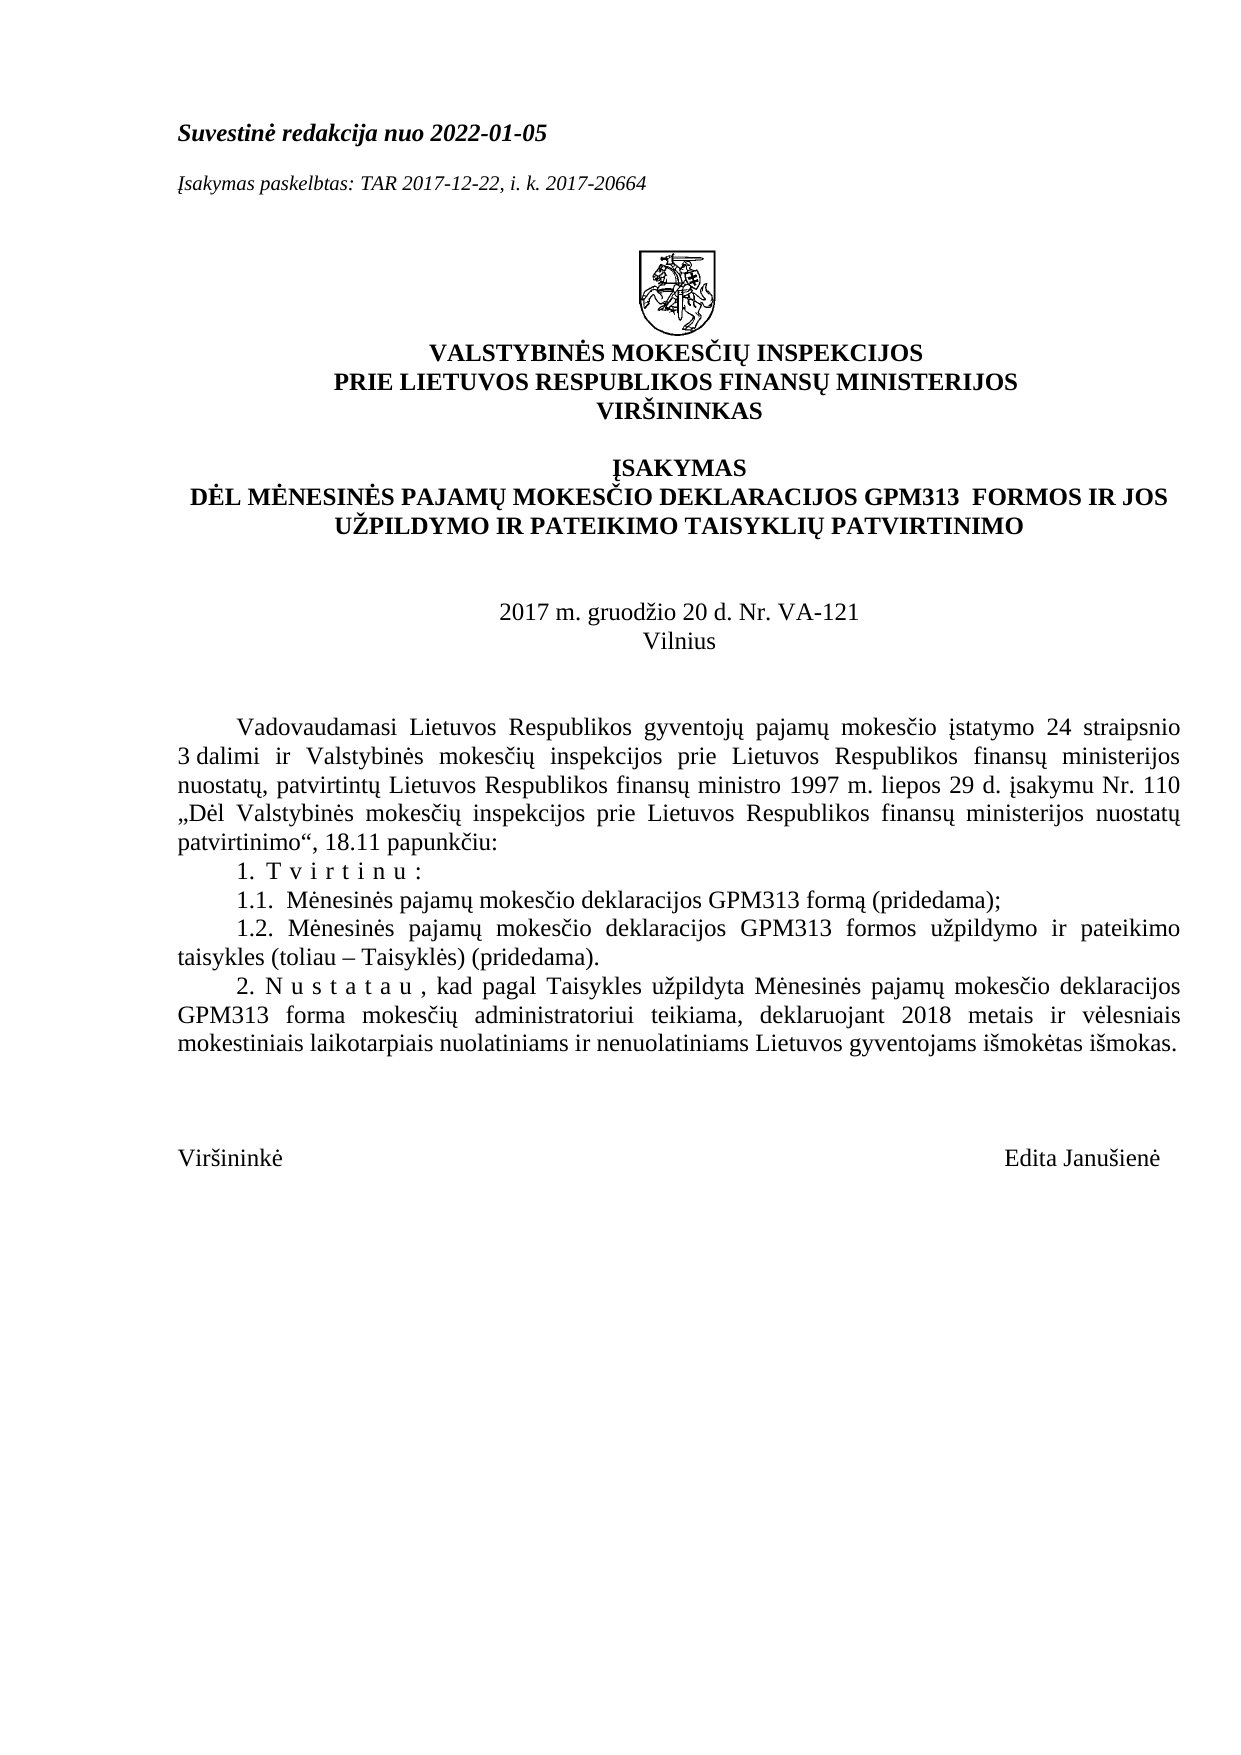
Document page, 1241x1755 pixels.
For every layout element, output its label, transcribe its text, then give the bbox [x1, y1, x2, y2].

text Suvestinė redakcija nuo 2022-01-05 [177, 118, 1181, 147]
text 2017 m. gruodžio 20 d. Nr. VA-121 [177, 597, 1181, 626]
text Vadovaudamasi Lietuvos Respublikos gyventojų pajamų mokesčio įstatymo 24 straipsnio 3 dalimi ir Valstybinės mokesčių inspekcijos prie Lietuvos Respublikos finansų ministerijos nuostatų, patvirtintų Lietuvos Respublikos finansų ministro 1997 m. liepos 29 d. įsakymu Nr. 110 „Dėl Valstybinės mokesčių inspekcijos prie Lietuvos Respublikos finansų ministerijos nuostatų patvirtinimo“, 18.11 papunkčiu: [177, 712, 1181, 856]
text 1.1. Mėnesinės pajamų mokesčio deklaracijos GPM313 formą (pridedama); [236, 885, 1181, 913]
text Vilnius [177, 626, 1181, 655]
text Įsakymas paskelbtas: TAR 2017-12-22, i. k. 2017-20664 [177, 171, 1181, 195]
text DĖL MĖNESINĖS PAJAMŲ MOKESČIO DEKLARACIJOS GPM313 FORMOS IR JOS UŽPILDYMO IR PATEIKIMO TAISYKLIŲ PATVIRTINIMO [177, 482, 1181, 540]
text 1. Tvirtinu: [177, 856, 1181, 885]
text VALSTYBINĖS MOKESČIŲ INSPEKCIJOS PRIE LIETUVOS RESPUBLIKOS FINANSŲ MINISTERIJOS VIRŠININKAS [177, 338, 1181, 425]
text ĮSAKYMAS [177, 453, 1181, 482]
text 2. Nustatau, kad pagal Taisykles užpildyta Mėnesinės pajamų mokesčio deklaracijos GPM313 forma mokesčių administratoriui teikiama, deklaruojant 2018 metais ir vėlesniais mokestiniais laikotarpiais nuolatiniams ir nenuolatiniams Lietuvos gyventojams išmokėtas išmokas. [177, 971, 1181, 1057]
text 1.2. Mėnesinės pajamų mokesčio deklaracijos GPM313 formos užpildymo ir pateikimo taisykles (toliau – Taisyklės) (pridedama). [177, 913, 1181, 971]
text Viršininkė Edita Janušienė [177, 1143, 1181, 1172]
